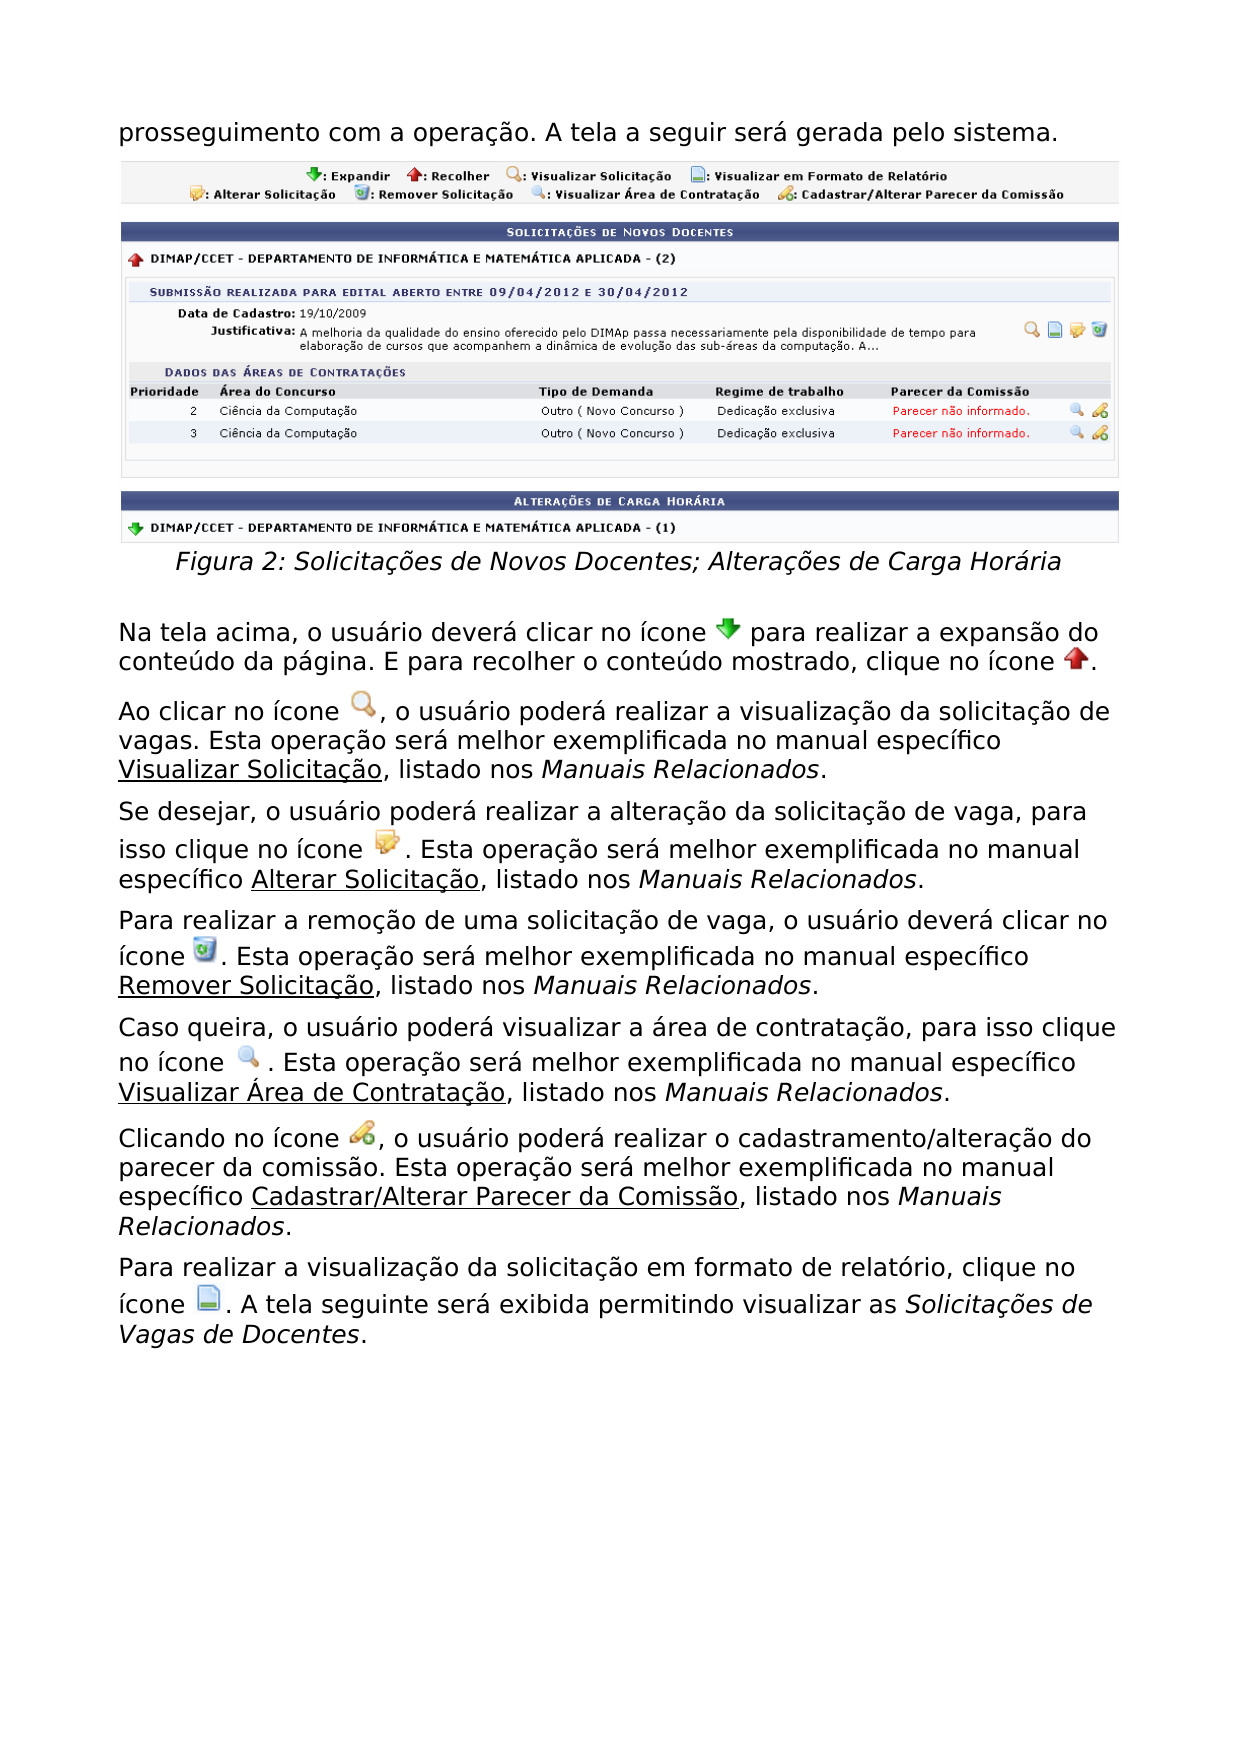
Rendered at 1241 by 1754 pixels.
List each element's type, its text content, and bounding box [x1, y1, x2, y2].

text Na tela acima, o usuário deverá clicar no ícone para realizar a expansão do conteúdo da página. E para recolher o conteúdo mostrado, clique no ícone . [118, 618, 1122, 676]
picture [347, 688, 379, 721]
text Caso queira, o usuário poderá visualizar a área de contratação, para isso clique no ícone . Esta operação será melhor exemplificada no manual específico Visualizar Área de Contratação, listado nos Manuais Relacionados. [118, 1013, 1122, 1107]
text Ao clicar no ícone , o usuário poderá realizar a visualização da solicitação de vagas. Esta operação será melhor exemplificada no manual específico Visualizar Solicitação, listado nos Manuais Relacionados. [118, 689, 1122, 784]
text Para realizar a remoção de uma solicitação de vaga, o usuário deverá clicar no ícone . Esta operação será melhor exemplificada no manual específico Remover Solicitação, listado nos Manuais Relacionados. [118, 906, 1122, 1000]
text Para realizar a visualização da solicitação em formato de relatório, clique no ícone . A tela seguinte será exibida permitindo visualizar as Solicitações de Vagas de Docentes. [118, 1253, 1122, 1349]
picture [193, 1282, 225, 1314]
text Clicando no ícone , o usuário poderá realizar o cadastramento/alteração do parecer da comissão. Esta operação será melhor exemplificada no manual específico Cadastrar/Alterar Parecer da Comissão, listado nos Manuais Relacionados. [118, 1119, 1122, 1241]
picture [232, 1042, 267, 1072]
picture [371, 826, 405, 859]
picture [193, 935, 220, 966]
text Se desejar, o usuário poderá realizar a alteração da solicitação de vaga, para isso clique no ícone . Esta operação será melhor exemplificada no manual específico Alterar Solicitação, listado nos Manuais Relacionados. [118, 797, 1122, 894]
picture [715, 617, 742, 641]
text prosseguimento com a operação. A tela a seguir será gerada pelo sistema. [118, 118, 1122, 147]
picture [347, 1119, 378, 1148]
picture [1063, 647, 1090, 671]
picture [118, 159, 1123, 547]
text Figura 2: Solicitações de Novos Docentes; Alterações de Carga Horária [118, 547, 1122, 576]
